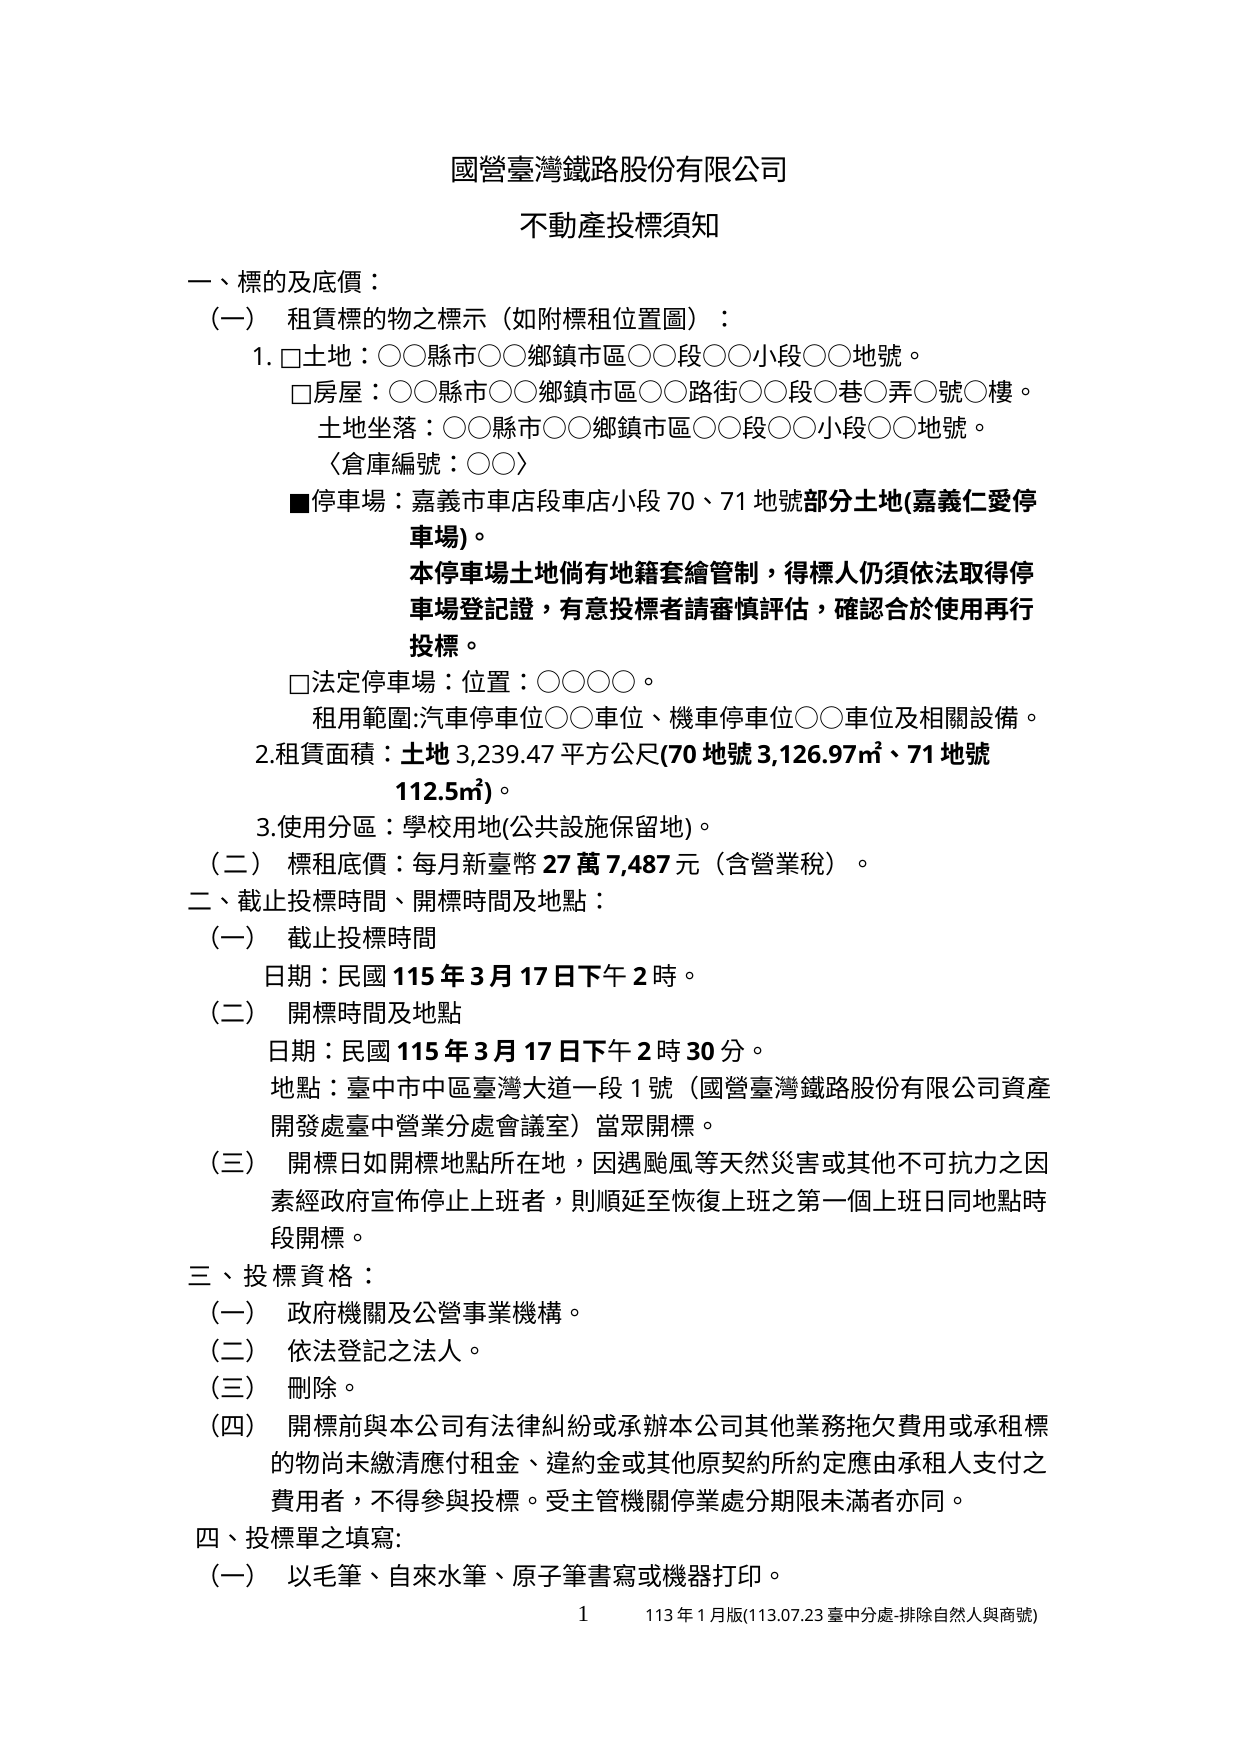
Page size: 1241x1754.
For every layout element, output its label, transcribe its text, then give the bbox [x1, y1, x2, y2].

text 地點：臺中市中區臺灣大道一段1號（國營臺灣鐵路股份有限公司資產開發處臺中營業分處會議室）當眾開標。 [271, 1067, 1053, 1142]
list 開標日如開標地點所在地，因遇颱風等天然災害或其他不可抗力之因素經政府宣佈停止上班者，則順延至恢復上班之第一個上班日同地點時段開標。 [195, 1142, 1051, 1255]
text 四、投標單之填寫: [195, 1517, 1053, 1555]
text 一、標的及底價： [187, 262, 1053, 299]
list 開標時間及地點 [195, 992, 1051, 1030]
list 政府機關及公營事業機構。 [195, 1292, 1051, 1330]
list 標租底價：每月新臺幣27萬7,487元（含營業稅）。 [195, 844, 1051, 881]
text 2.租賃面積：土地3,239.47平方公尺(70地號3,126.97㎡、71地號112.5㎡)。 [254, 735, 1053, 807]
text 土地坐落：○○縣市○○鄉鎮市區○○段○○小段○○地號。 [317, 409, 1053, 445]
text 本停車場土地倘有地籍套繪管制，得標人仍須依法取得停車場登記證，有意投標者請審慎評估，確認合於使用再行投標。 [409, 554, 1053, 662]
text 1. □土地：○○縣市○○鄉鎮市區○○段○○小段○○地號。 [251, 336, 1053, 372]
list 刪除。 [195, 1367, 1051, 1405]
text 〈倉庫編號：○○〉 [254, 445, 1053, 481]
list 開標前與本公司有法律糾紛或承辦本公司其他業務拖欠費用或承租標的物尚未繳清應付租金、違約金或其他原契約所約定應由承租人支付之費用者，不得參與投標。受主管機關停業處分期限未滿者亦同。 [195, 1405, 1051, 1517]
text 三、投標資格： [187, 1255, 1053, 1292]
text 日期：民國115年3月17日下午2時30分。 [263, 1030, 1053, 1067]
text 3.使用分區：學校用地(公共設施保留地)。 [256, 807, 1053, 844]
text 不動產投標須知 [187, 206, 1053, 244]
text 二、截止投標時間、開標時間及地點： [187, 881, 1053, 917]
text □法定停車場：位置：○○○○。 [287, 662, 1053, 699]
text □房屋：○○縣市○○鄉鎮市區○○路街○○段○巷○弄○號○樓。 [289, 372, 1053, 409]
text ■停車場：嘉義市車店段車店小段70、71地號部分土地(嘉義仁愛停車場)。 [288, 481, 1053, 554]
list 截止投標時間 [195, 917, 1051, 955]
list 租賃標的物之標示（如附標租位置圖）： [195, 299, 1051, 336]
list 以毛筆、自來水筆、原子筆書寫或機器打印。 [195, 1555, 1051, 1592]
text 租用範圍:汽車停車位○○車位、機車停車位○○車位及相關設備。 [250, 699, 1053, 735]
text 國營臺灣鐵路股份有限公司 [187, 150, 1053, 187]
text 日期：民國115年3月17日下午2時。 [262, 955, 1053, 992]
list 依法登記之法人。 [195, 1330, 1051, 1367]
